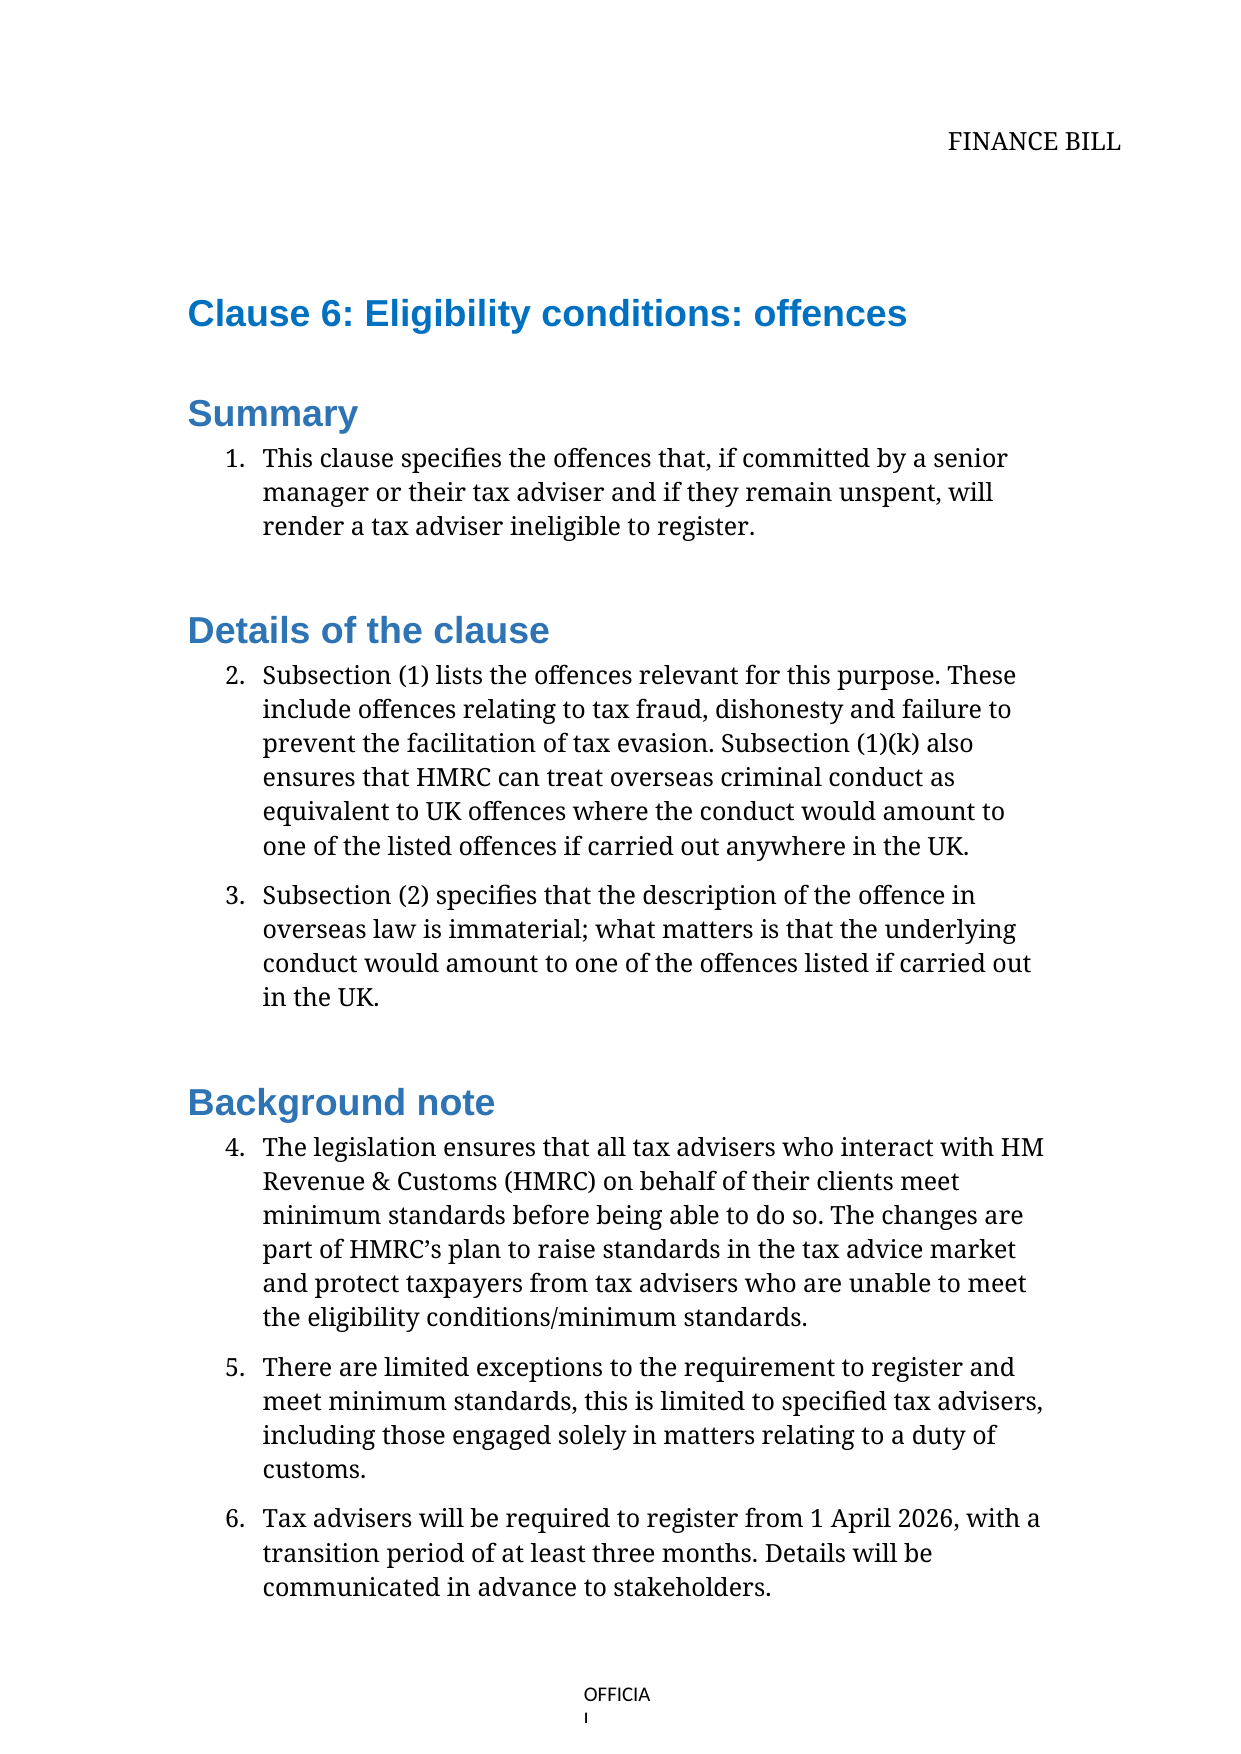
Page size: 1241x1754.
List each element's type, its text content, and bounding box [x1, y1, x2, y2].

subtitle Clause 6: Eligibility conditions: offences [187, 291, 1053, 334]
subtitle Background note [187, 1080, 1053, 1123]
subtitle Details of the clause [187, 608, 1053, 651]
list Tax advisers will be required to register from 1 April 2026, with a transition period of at least three months. Details will be communicated in advance to stakeholders. [225, 1501, 1053, 1603]
subtitle Summary [187, 391, 1053, 434]
list There are limited exceptions to the requirement to register and meet minimum standards, this is limited to specified tax advisers, including those engaged solely in matters relating to a duty of customs. [225, 1349, 1053, 1486]
list This clause specifies the offences that, if committed by a senior manager or their tax adviser and if they remain unspent, will render a tax adviser ineligible to register. [225, 440, 1053, 543]
list Subsection (1) lists the offences relevant for this purpose. These include offences relating to tax fraud, dishonesty and failure to prevent the facilitation of tax evasion. Subsection (1)(k) also ensures that HMRC can treat overseas criminal conduct as equivalent to UK offences where the conduct would amount to one of the listed offences if carried out anywhere in the UK. [225, 658, 1053, 862]
list The legislation ensures that all tax advisers who interact with HM Revenue & Customs (HMRC) on behalf of their clients meet minimum standards before being able to do so. The changes are part of HMRC’s plan to raise standards in the tax advice market and protect taxpayers from tax advisers who are unable to meet the eligibility conditions/minimum standards. [225, 1129, 1053, 1334]
list Subsection (2) specifies that the description of the offence in overseas law is immaterial; what matters is that the underlying conduct would amount to one of the offences listed if carried out in the UK. [225, 878, 1053, 1014]
